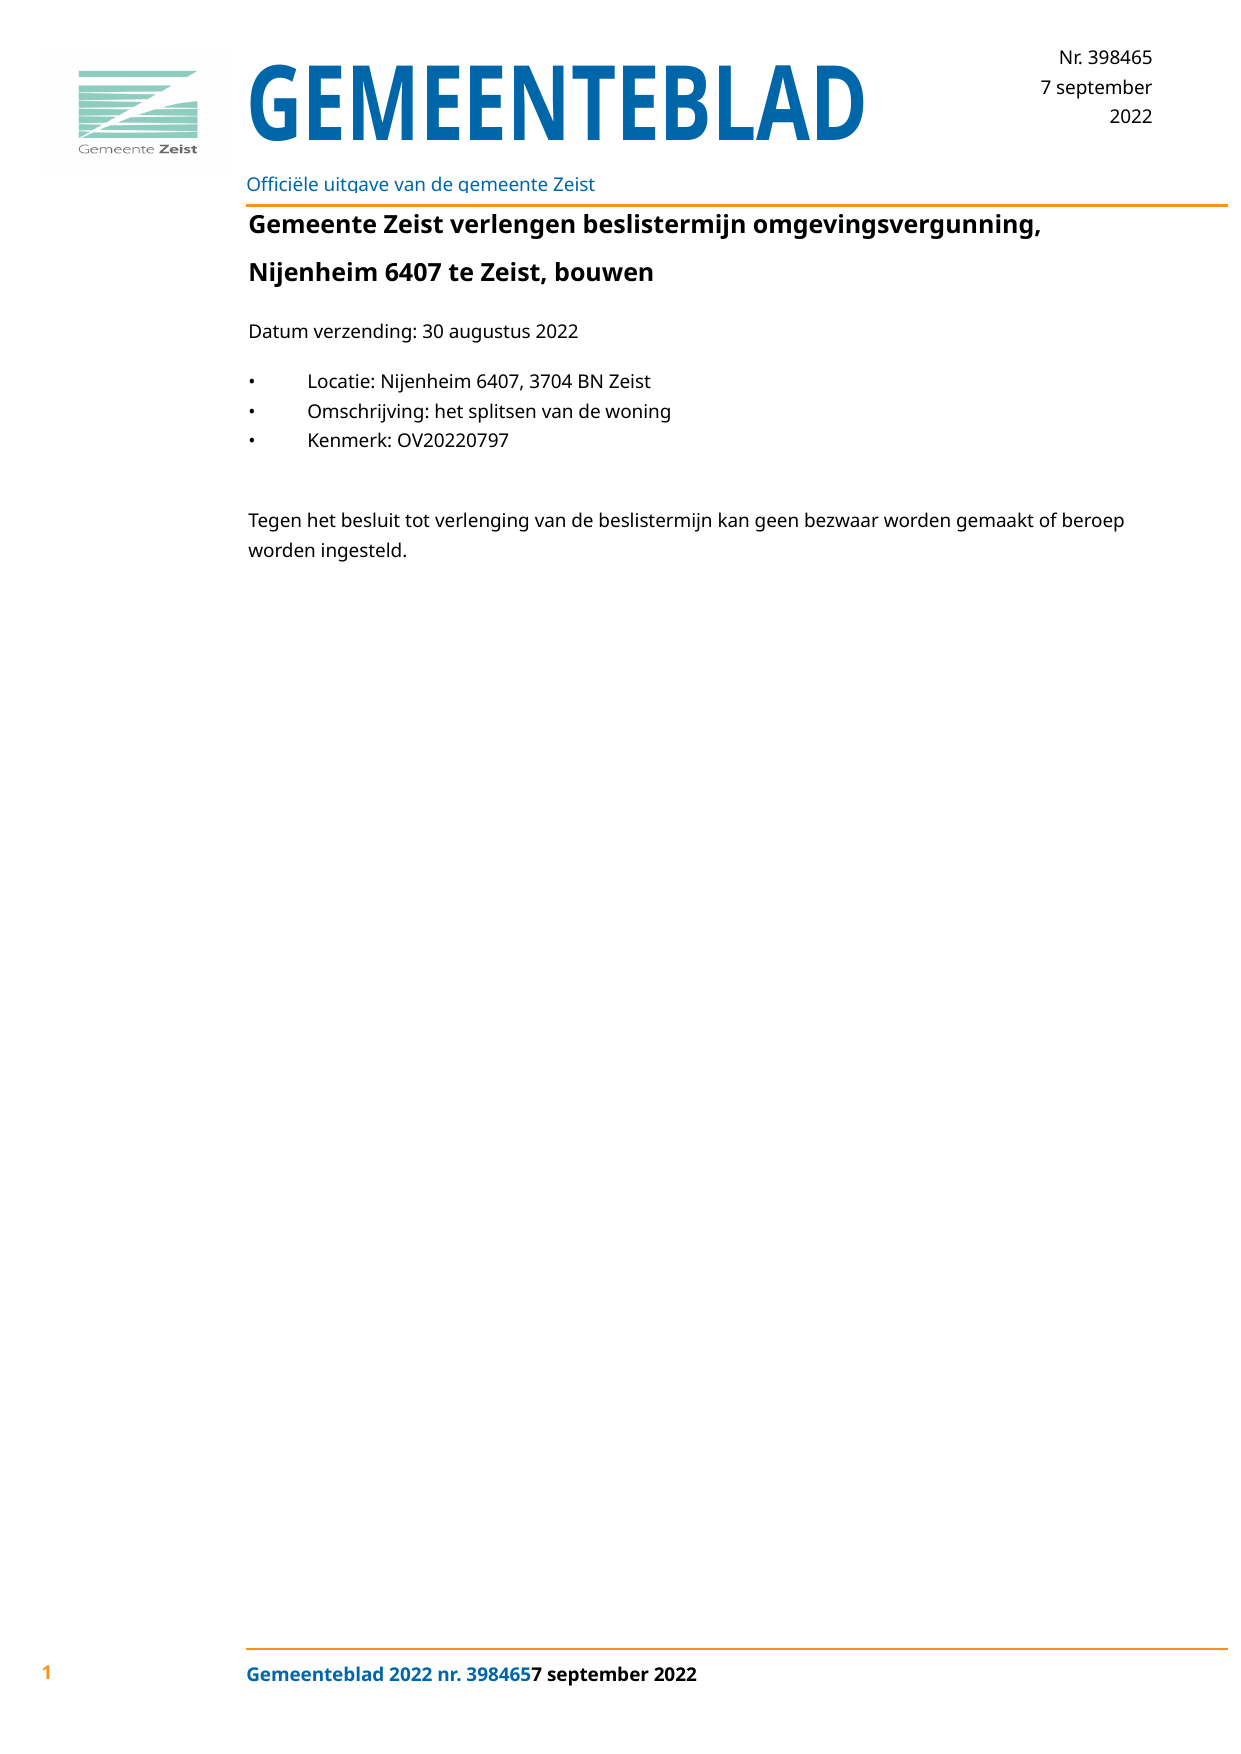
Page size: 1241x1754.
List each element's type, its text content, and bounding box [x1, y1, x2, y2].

list Omschrijving: het splitsen van de woning [248, 398, 1152, 424]
text Datum verzending: 30 augustus 2022 [248, 318, 1152, 344]
list Locatie: Nijenheim 6407, 3704 BN Zeist [248, 368, 1152, 394]
picture [41, 47, 231, 172]
text Tegen het besluit tot verlenging van de beslistermijn kan geen bezwaar worden gemaakt of beroep worden ingesteld. [248, 507, 1152, 563]
text Gemeente Zeist verlengen beslistermijn omgevingsvergunning, Nijenheim 6407 te Zeist, bouwen [248, 207, 1152, 288]
list Kenmerk: OV20220797 [248, 427, 1152, 453]
